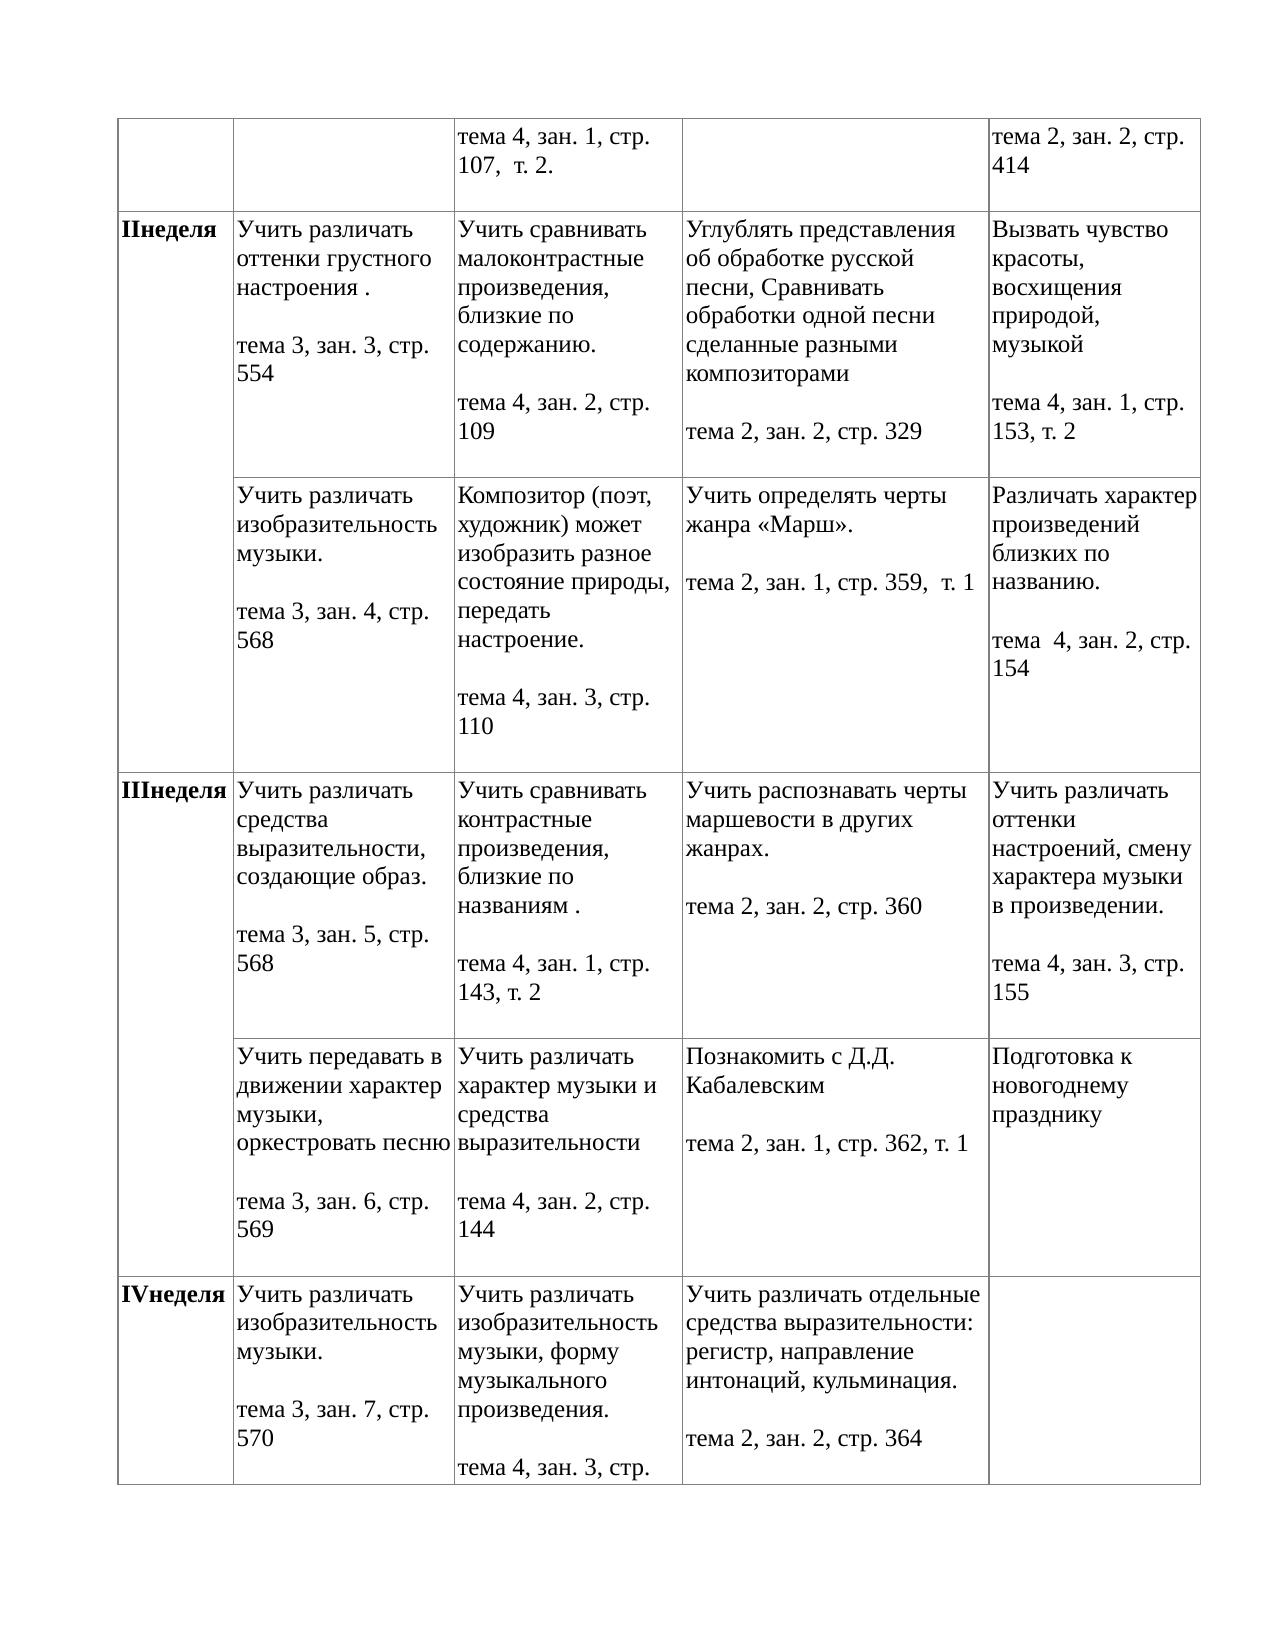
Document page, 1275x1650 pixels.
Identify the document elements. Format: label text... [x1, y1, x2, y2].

table_cell Познакомить с Д.Д. Кабалевским тема 2, зан. 1, стр. 362, т. 1 [683, 1039, 988, 1276]
table_cell Учить распознавать черты маршевости в других жанрах. тема 2, зан. 2, стр. 360 [683, 773, 988, 1038]
table_cell тема 2, зан. 2, стр. 414 [990, 119, 1200, 211]
table_cell Различать характер произведений близких по названию. тема 4, зан. 2, стр. 154 [990, 478, 1200, 772]
table_cell [234, 119, 454, 211]
table_cell Учить различать отдельные средства выразительности: регистр, направление интонаций, кульминация. тема 2, зан. 2, стр. 364 [683, 1277, 988, 1484]
table_cell Учить сравнивать малоконтрастные произведения, близкие по содержанию. тема 4, зан. 2, стр. 109 [455, 212, 682, 477]
table_cell IIIнеделя [119, 773, 233, 1276]
table_cell [990, 1277, 1200, 1484]
table_cell IIнеделя [119, 212, 233, 772]
table_cell Учить передавать в движении характер музыки, оркестровать песню тема 3, зан. 6, стр. 569 [234, 1039, 454, 1276]
table_cell [683, 119, 988, 211]
table_cell Учить различать средства выразительности, создающие образ. тема 3, зан. 5, стр. 568 [234, 773, 454, 1038]
table_cell Учить различать изобразительность музыки. тема 3, зан. 7, стр. 570 [234, 1277, 454, 1484]
table_cell Учить различать оттенки грустного настроения . тема 3, зан. 3, стр. 554 [234, 212, 454, 477]
table_cell Учить различать характер музыки и средства выразительности тема 4, зан. 2, стр. 144 [455, 1039, 682, 1276]
table_cell Учить различать оттенки настроений, смену характера музыки в произведении. тема 4, зан. 3, стр. 155 [990, 773, 1200, 1038]
table_cell Подготовка к новогоднему празднику [990, 1039, 1200, 1276]
table_cell Учить сравнивать контрастные произведения, близкие по названиям . тема 4, зан. 1, стр. 143, т. 2 [455, 773, 682, 1038]
table_cell Вызвать чувство красоты, восхищения природой, музыкой тема 4, зан. 1, стр. 153, т. 2 [990, 212, 1200, 477]
table_cell IVнеделя [119, 1277, 233, 1484]
table_cell [119, 119, 233, 211]
table_cell Композитор (поэт, художник) может изобразить разное состояние природы, передать настроение. тема 4, зан. 3, стр. 110 [455, 478, 682, 772]
table_cell Учить различать изобразительность музыки. тема 3, зан. 4, стр. 568 [234, 478, 454, 772]
table_cell тема 4, зан. 1, стр. 107, т. 2. [455, 119, 682, 211]
table_cell Учить определять черты жанра «Марш». тема 2, зан. 1, стр. 359, т. 1 [683, 478, 988, 772]
table_cell Углублять представления об обработке русской песни, Сравнивать обработки одной песни сделанные разными композиторами тема 2, зан. 2, стр. 329 [683, 212, 988, 477]
table_cell Учить различать изобразительность музыки, форму музыкального произведения. тема 4, зан. 3, стр. [455, 1277, 682, 1484]
